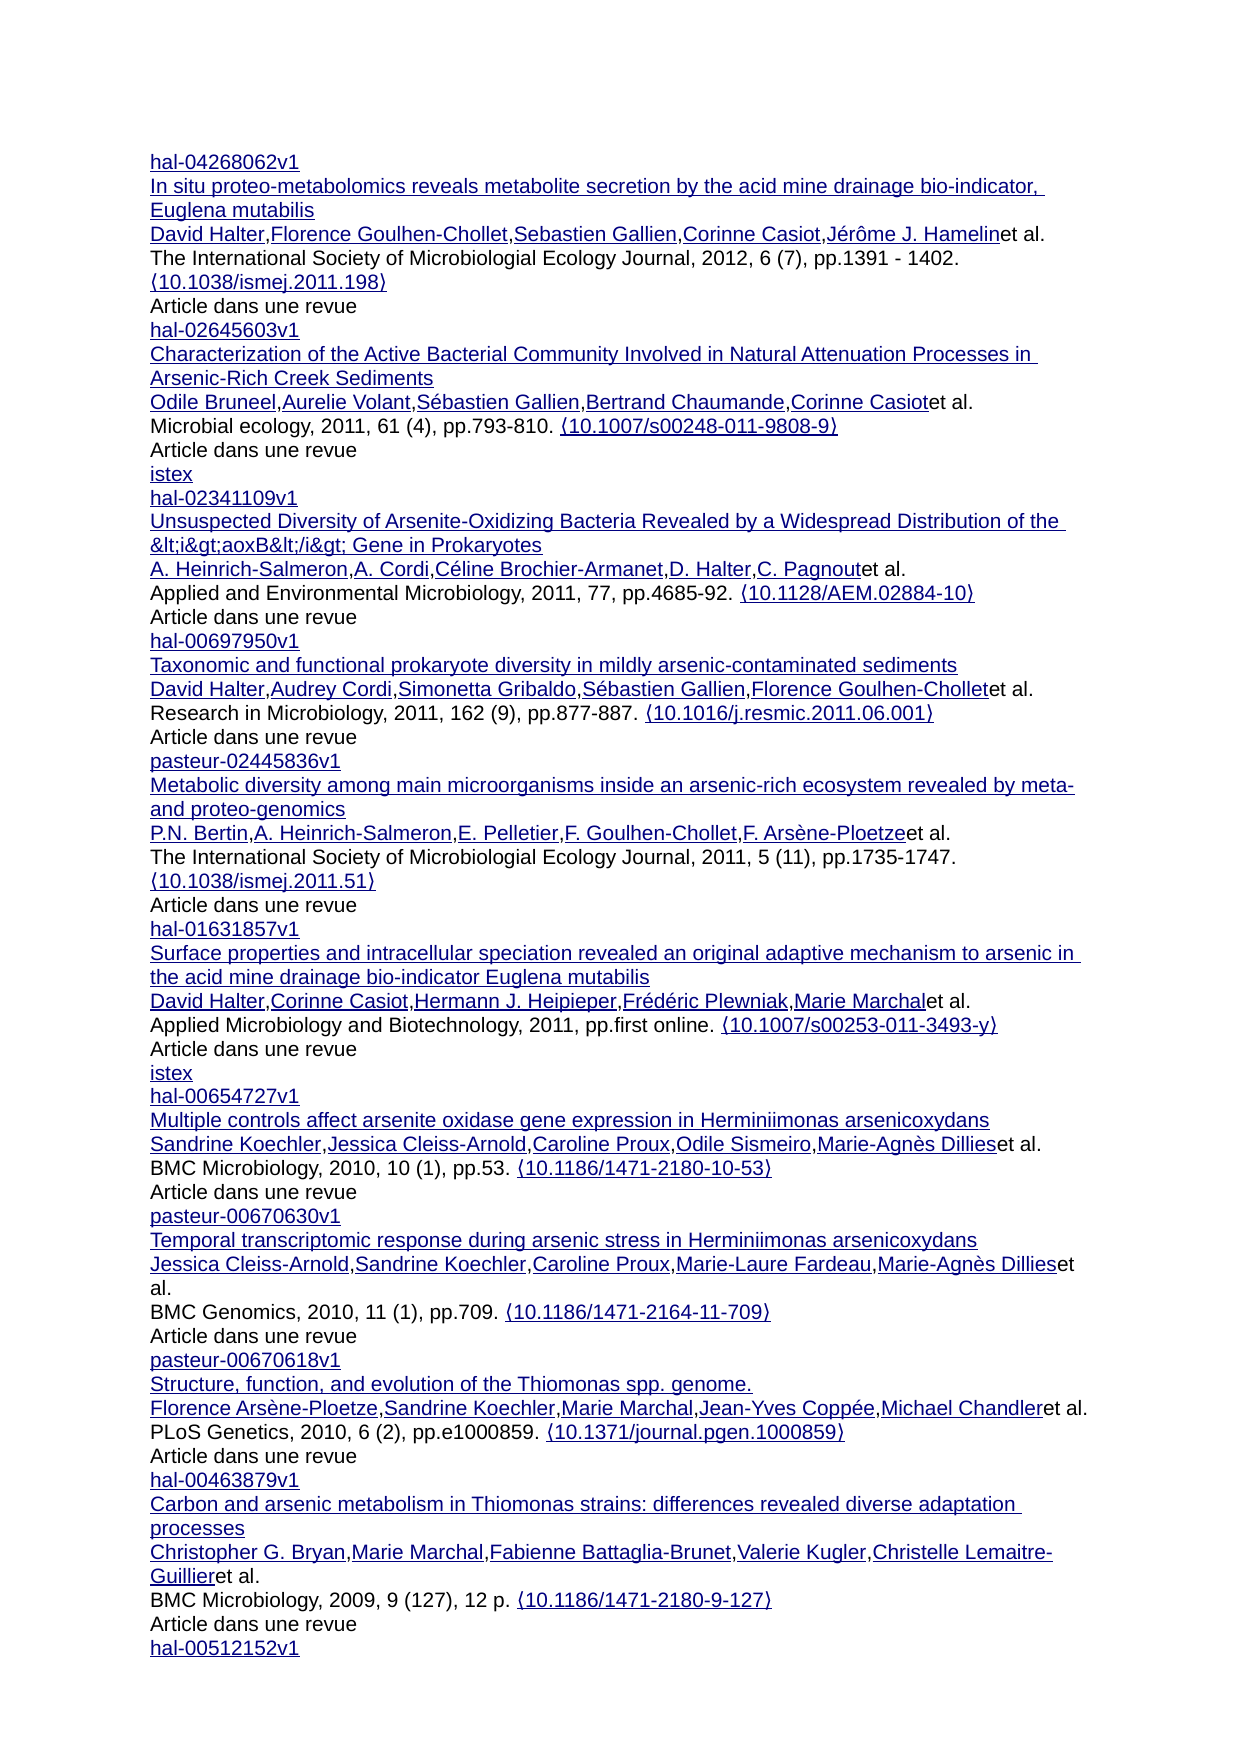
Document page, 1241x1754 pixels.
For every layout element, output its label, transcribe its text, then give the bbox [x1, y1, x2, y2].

table_cell Unsuspected Diversity of Arsenite-Oxidizing Bacteria Revealed by a Widespread Distribution of the &lt;i&gt;aoxB&lt;/i&gt; Gene in Prokaryotes A. Heinrich-Salmeron,A. Cordi,Céline Brochier-Armanet,D. Halter,C. Pagnoutet al. Applied and Environmental Microbiology, 2011, 77, pp.4685-92. ⟨10.1128/AEM.02884-10⟩ Article dans une revue hal-00697950v1 [150, 509, 1090, 653]
table_cell hal-04268062v1 [150, 150, 1090, 174]
table_cell In situ proteo-metabolomics reveals metabolite secretion by the acid mine drainage bio-indicator, Euglena mutabilis David Halter,Florence Goulhen-Chollet,Sebastien Gallien,Corinne Casiot,Jérôme J. Hamelinet al. The International Society of Microbiologial Ecology Journal, 2012, 6 (7), pp.1391 - 1402. ⟨10.1038/ismej.2011.198⟩ Article dans une revue hal-02645603v1 [150, 174, 1090, 342]
table_cell Metabolic diversity among main microorganisms inside an arsenic-rich ecosystem revealed by meta-and proteo-genomics P.N. Bertin,A. Heinrich-Salmeron,E. Pelletier,F. Goulhen-Chollet,F. Arsène-Ploetzeet al. The International Society of Microbiologial Ecology Journal, 2011, 5 (11), pp.1735-1747. ⟨10.1038/ismej.2011.51⟩ Article dans une revue hal-01631857v1 [150, 773, 1090, 941]
table_cell Multiple controls affect arsenite oxidase gene expression in Herminiimonas arsenicoxydans Sandrine Koechler,Jessica Cleiss-Arnold,Caroline Proux,Odile Sismeiro,Marie-Agnès Dillieset al. BMC Microbiology, 2010, 10 (1), pp.53. ⟨10.1186/1471-2180-10-53⟩ Article dans une revue pasteur-00670630v1 [150, 1108, 1090, 1228]
table_cell Taxonomic and functional prokaryote diversity in mildly arsenic-contaminated sediments David Halter,Audrey Cordi,Simonetta Gribaldo,Sébastien Gallien,Florence Goulhen-Cholletet al. Research in Microbiology, 2011, 162 (9), pp.877-887. ⟨10.1016/j.resmic.2011.06.001⟩ Article dans une revue pasteur-02445836v1 [150, 653, 1090, 773]
table_cell Temporal transcriptomic response during arsenic stress in Herminiimonas arsenicoxydans Jessica Cleiss-Arnold,Sandrine Koechler,Caroline Proux,Marie-Laure Fardeau,Marie-Agnès Dillieset al. BMC Genomics, 2010, 11 (1), pp.709. ⟨10.1186/1471-2164-11-709⟩ Article dans une revue pasteur-00670618v1 [150, 1228, 1090, 1372]
table_cell Structure, function, and evolution of the Thiomonas spp. genome. Florence Arsène-Ploetze,Sandrine Koechler,Marie Marchal,Jean-Yves Coppée,Michael Chandleret al. PLoS Genetics, 2010, 6 (2), pp.e1000859. ⟨10.1371/journal.pgen.1000859⟩ Article dans une revue hal-00463879v1 [150, 1372, 1090, 1492]
table_cell Surface properties and intracellular speciation revealed an original adaptive mechanism to arsenic in the acid mine drainage bio-indicator Euglena mutabilis David Halter,Corinne Casiot,Hermann J. Heipieper,Frédéric Plewniak,Marie Marchalet al. Applied Microbiology and Biotechnology, 2011, pp.first online. ⟨10.1007/s00253-011-3493-y⟩ Article dans une revue istex hal-00654727v1 [150, 941, 1090, 1108]
table_cell Characterization of the Active Bacterial Community Involved in Natural Attenuation Processes in Arsenic-Rich Creek Sediments Odile Bruneel,Aurelie Volant,Sébastien Gallien,Bertrand Chaumande,Corinne Casiotet al. Microbial ecology, 2011, 61 (4), pp.793-810. ⟨10.1007/s00248-011-9808-9⟩ Article dans une revue istex hal-02341109v1 [150, 342, 1090, 509]
table_cell Carbon and arsenic metabolism in Thiomonas strains: differences revealed diverse adaptation processes Christopher G. Bryan,Marie Marchal,Fabienne Battaglia-Brunet,Valerie Kugler,Christelle Lemaitre-Guillieret al. BMC Microbiology, 2009, 9 (127), 12 p. ⟨10.1186/1471-2180-9-127⟩ Article dans une revue hal-00512152v1 [150, 1492, 1090, 1659]
